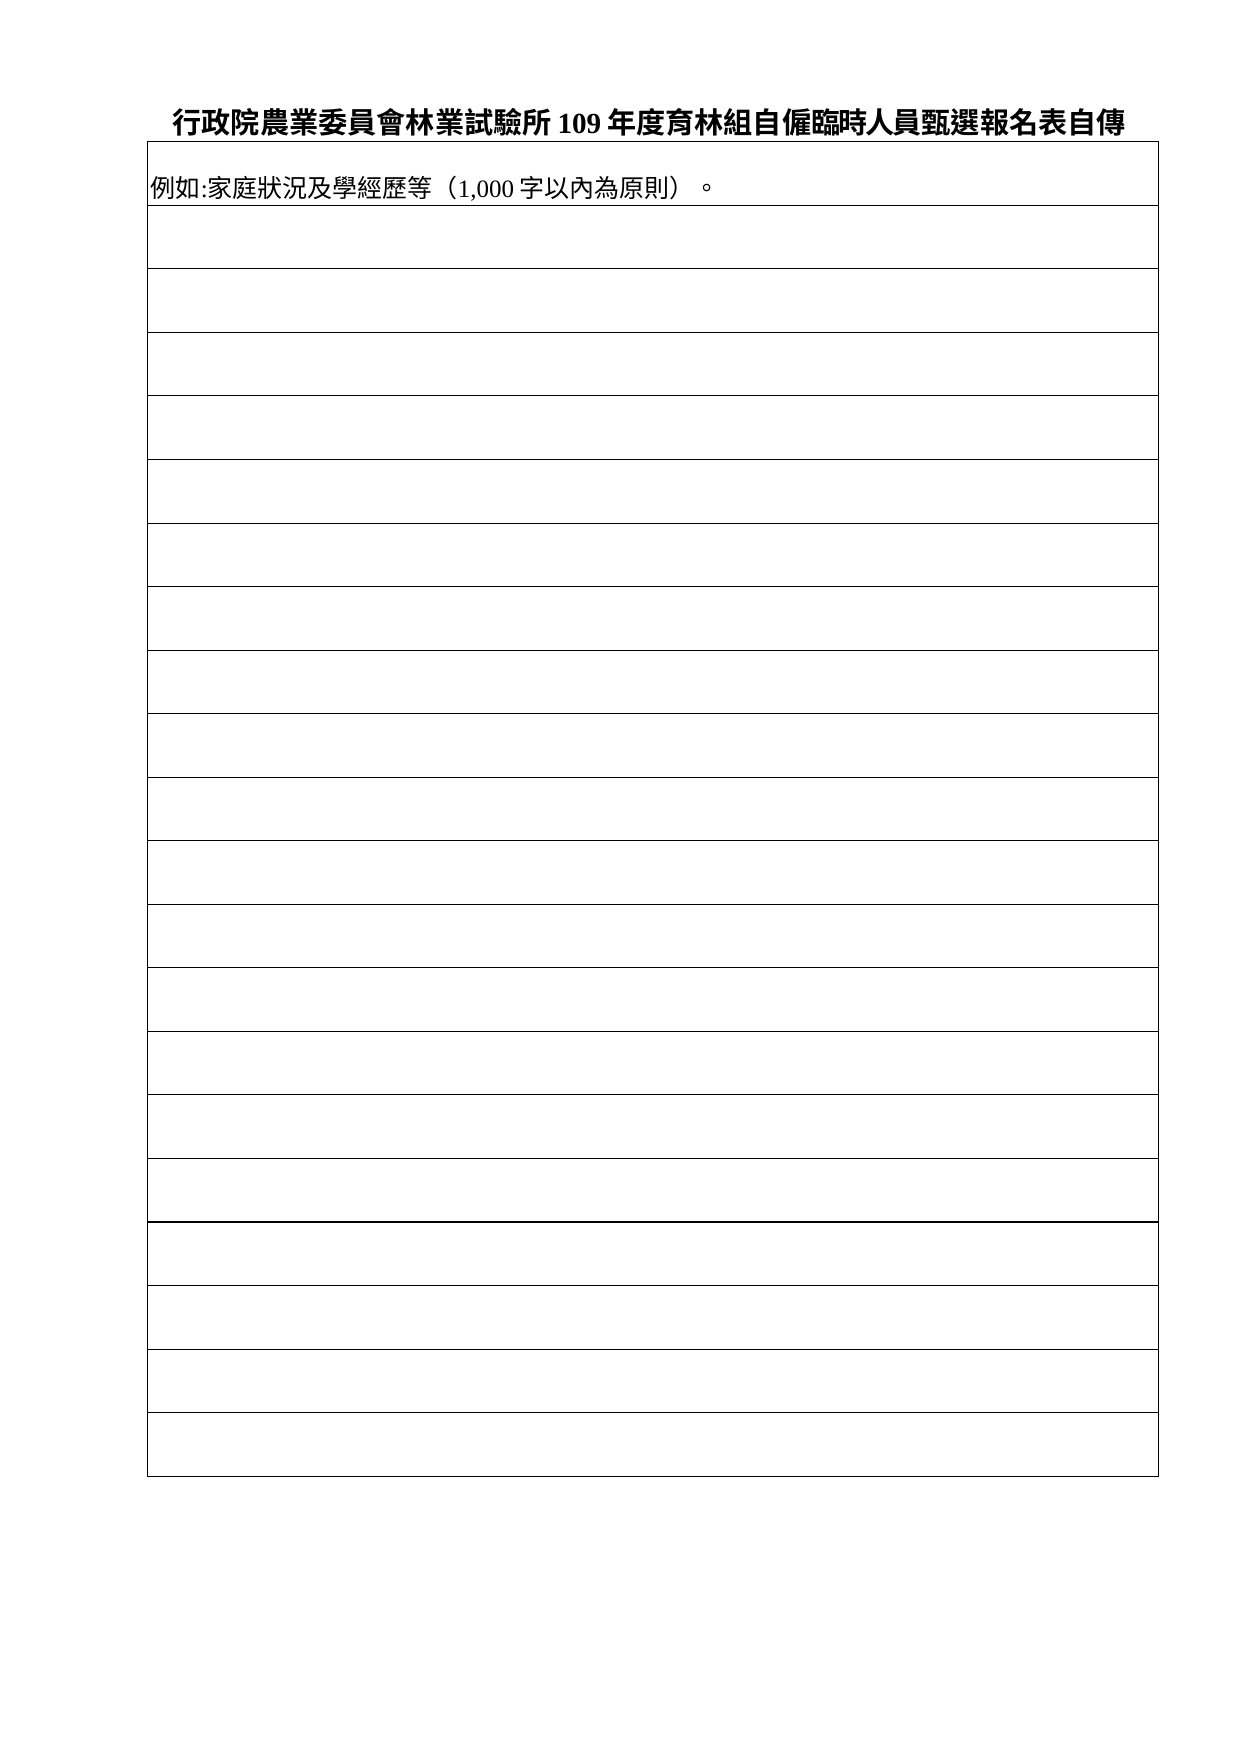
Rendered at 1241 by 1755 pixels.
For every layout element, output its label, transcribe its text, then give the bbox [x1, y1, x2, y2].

table_cell [148, 524, 1158, 586]
table_cell [148, 1350, 1158, 1412]
table_header 例如:家庭狀況及學經歷等（1,000字以內為原則）。 [148, 142, 1158, 205]
table_cell [148, 1159, 1158, 1221]
table_cell [148, 587, 1158, 649]
table_cell [148, 841, 1158, 904]
table_cell [148, 1095, 1158, 1158]
table_cell [148, 778, 1158, 840]
table_cell [148, 714, 1158, 777]
text 行政院農業委員會林業試驗所109年度育林組自僱臨時人員甄選報名表自傳 [148, 104, 1150, 141]
table_cell [148, 1413, 1158, 1476]
table_cell [148, 1032, 1158, 1094]
table_cell [148, 1223, 1158, 1285]
table_cell [148, 460, 1158, 522]
table_cell [148, 1286, 1158, 1348]
table_cell [148, 269, 1158, 332]
table_cell [148, 968, 1158, 1031]
table_cell [148, 206, 1158, 268]
table_cell [148, 396, 1158, 459]
table_cell [148, 333, 1158, 395]
table_cell [148, 905, 1158, 967]
table_cell [148, 651, 1158, 713]
